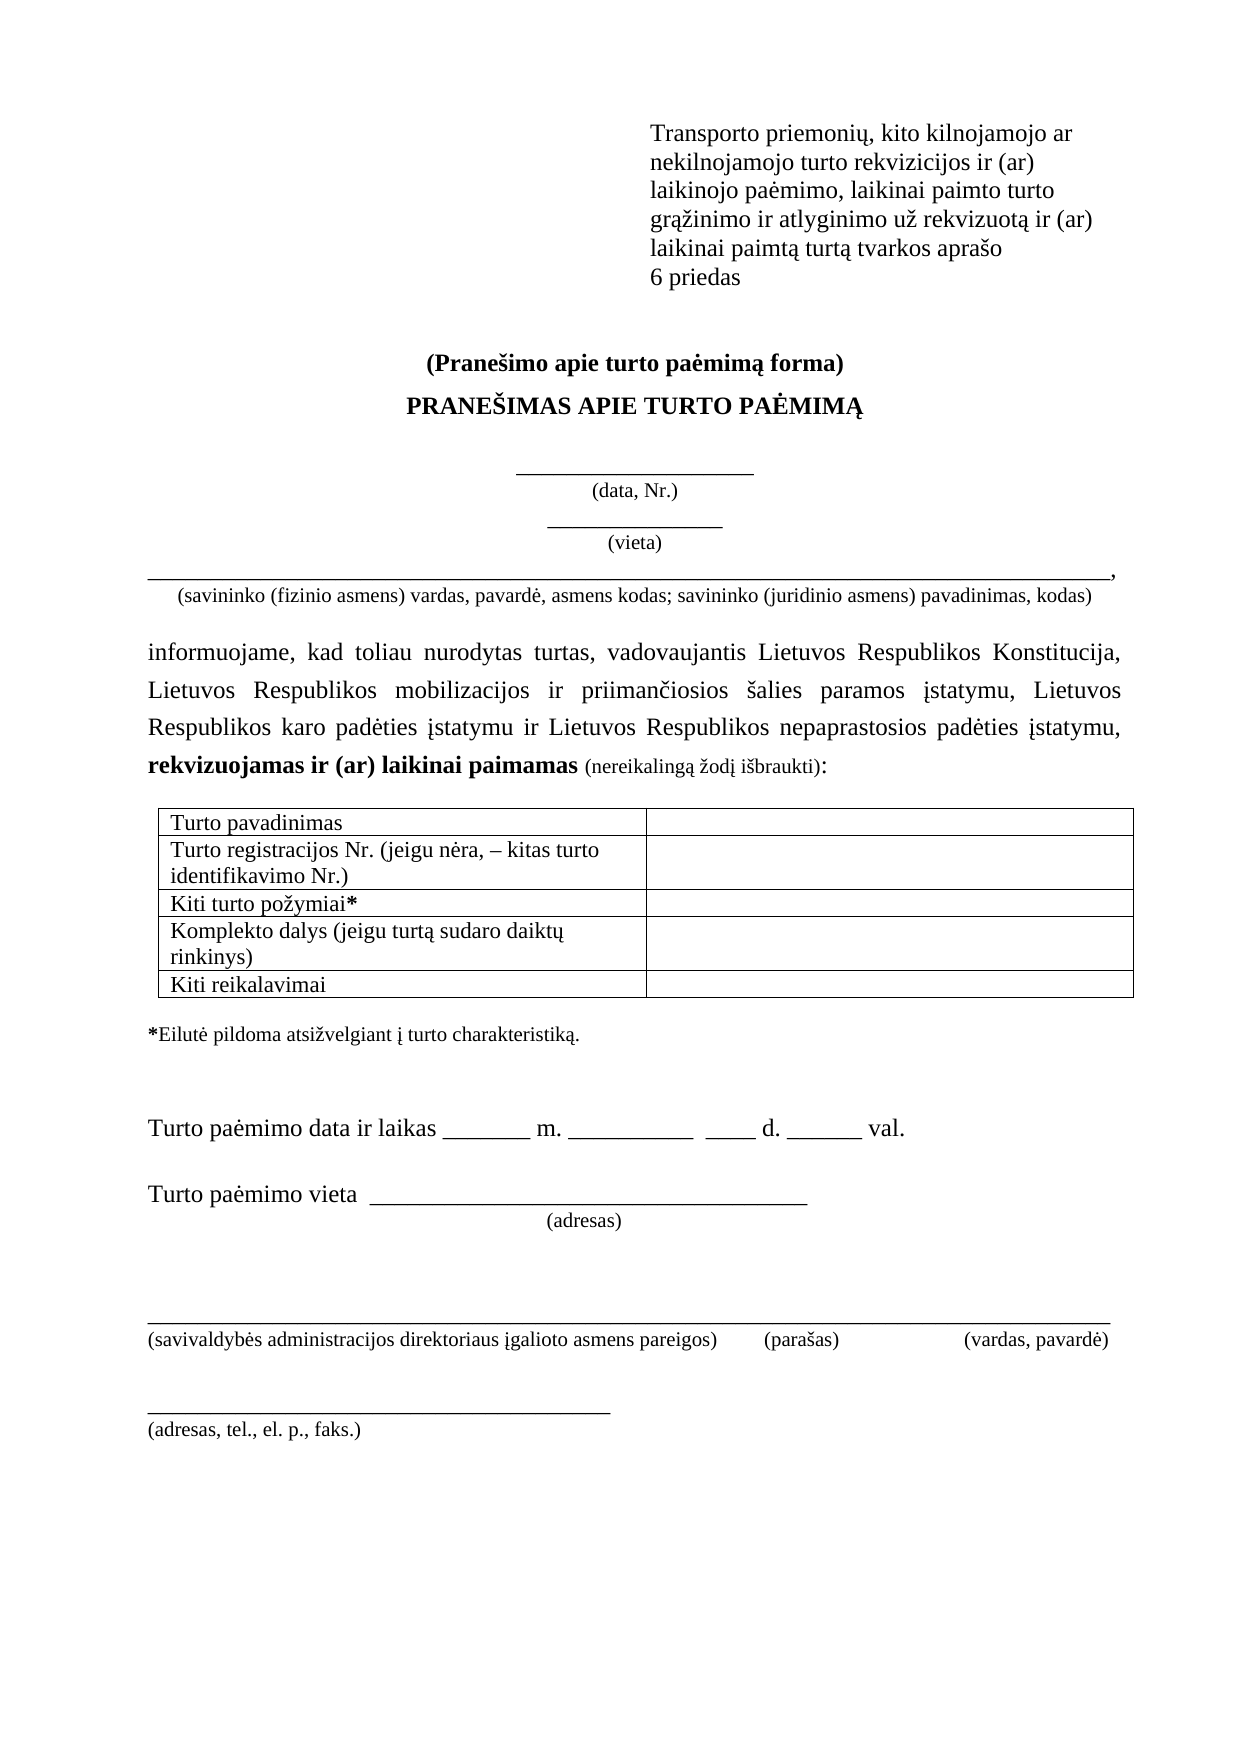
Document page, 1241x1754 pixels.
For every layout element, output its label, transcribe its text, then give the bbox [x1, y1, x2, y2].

text (adresas, tel., el. p., faks.) [148, 1417, 1122, 1441]
text _____________________________________ [148, 1379, 1122, 1417]
table_cell Turto registracijos Nr. (jeigu nėra, – kitas turto identifikavimo Nr.) [159, 836, 646, 889]
text Turto paėmimo vieta ___________________________________ [148, 1170, 1122, 1208]
text (adresas) [546, 1208, 1122, 1232]
text _____________________________________________________________________________ [148, 1289, 1122, 1327]
table_cell [647, 836, 1133, 889]
text ___________________ [148, 449, 1122, 477]
text Transporto priemonių, kito kilnojamojo ar nekilnojamojo turto rekvizicijos ir (ar) laikinojo paėmimo, laikinai paimto turto grąžinimo ir atlyginimo už rekvizuotą ir (ar) laikinai paimtą turtą tvarkos aprašo 6 priedas [650, 118, 1122, 291]
table_cell Kiti reikalavimai [159, 971, 646, 997]
table_cell Kiti turto požymiai* [159, 890, 646, 916]
text (vieta) [148, 530, 1122, 554]
text ______________ [148, 502, 1122, 530]
table_cell [647, 917, 1133, 970]
text (Pranešimo apie turto paėmimą forma) [148, 348, 1122, 377]
text _____________________________________________________________________________, [148, 554, 1122, 583]
text (savininko (fizinio asmens) vardas, pavardė, asmens kodas; savininko (juridinio asmens) pavadinimas, kodas) [148, 583, 1122, 607]
text pranešimas APIE TURTO pAėmimą [148, 391, 1122, 420]
table_cell Komplekto dalys (jeigu turtą sudaro daiktų rinkinys) [159, 917, 646, 970]
table_cell [647, 971, 1133, 997]
text Turto paėmimo data ir laikas _______ m. __________ ____ d. ______ val. [148, 1104, 1122, 1141]
table_header Turto pavadinimas [159, 809, 646, 835]
text (data, Nr.) [148, 477, 1122, 502]
table_header [647, 809, 1133, 835]
table_cell [647, 890, 1133, 916]
text informuojame, kad toliau nurodytas turtas, vadovaujantis Lietuvos Respublikos Konstitucija, Lietuvos Respublikos mobilizacijos ir priimančiosios šalies paramos įstatymu, Lietuvos Respublikos karo padėties įstatymu ir Lietuvos Respublikos nepaprastosios padėties įstatymu, rekvizuojamas ir (ar) laikinai paimamas (nereikalingą žodį išbraukti): [148, 629, 1122, 779]
text (savivaldybės administracijos direktoriaus įgalioto asmens pareigos) (parašas) (vardas, pavardė) [148, 1327, 1122, 1351]
text *Eilutė pildoma atsižvelgiant į turto charakteristiką. [148, 1022, 1122, 1046]
